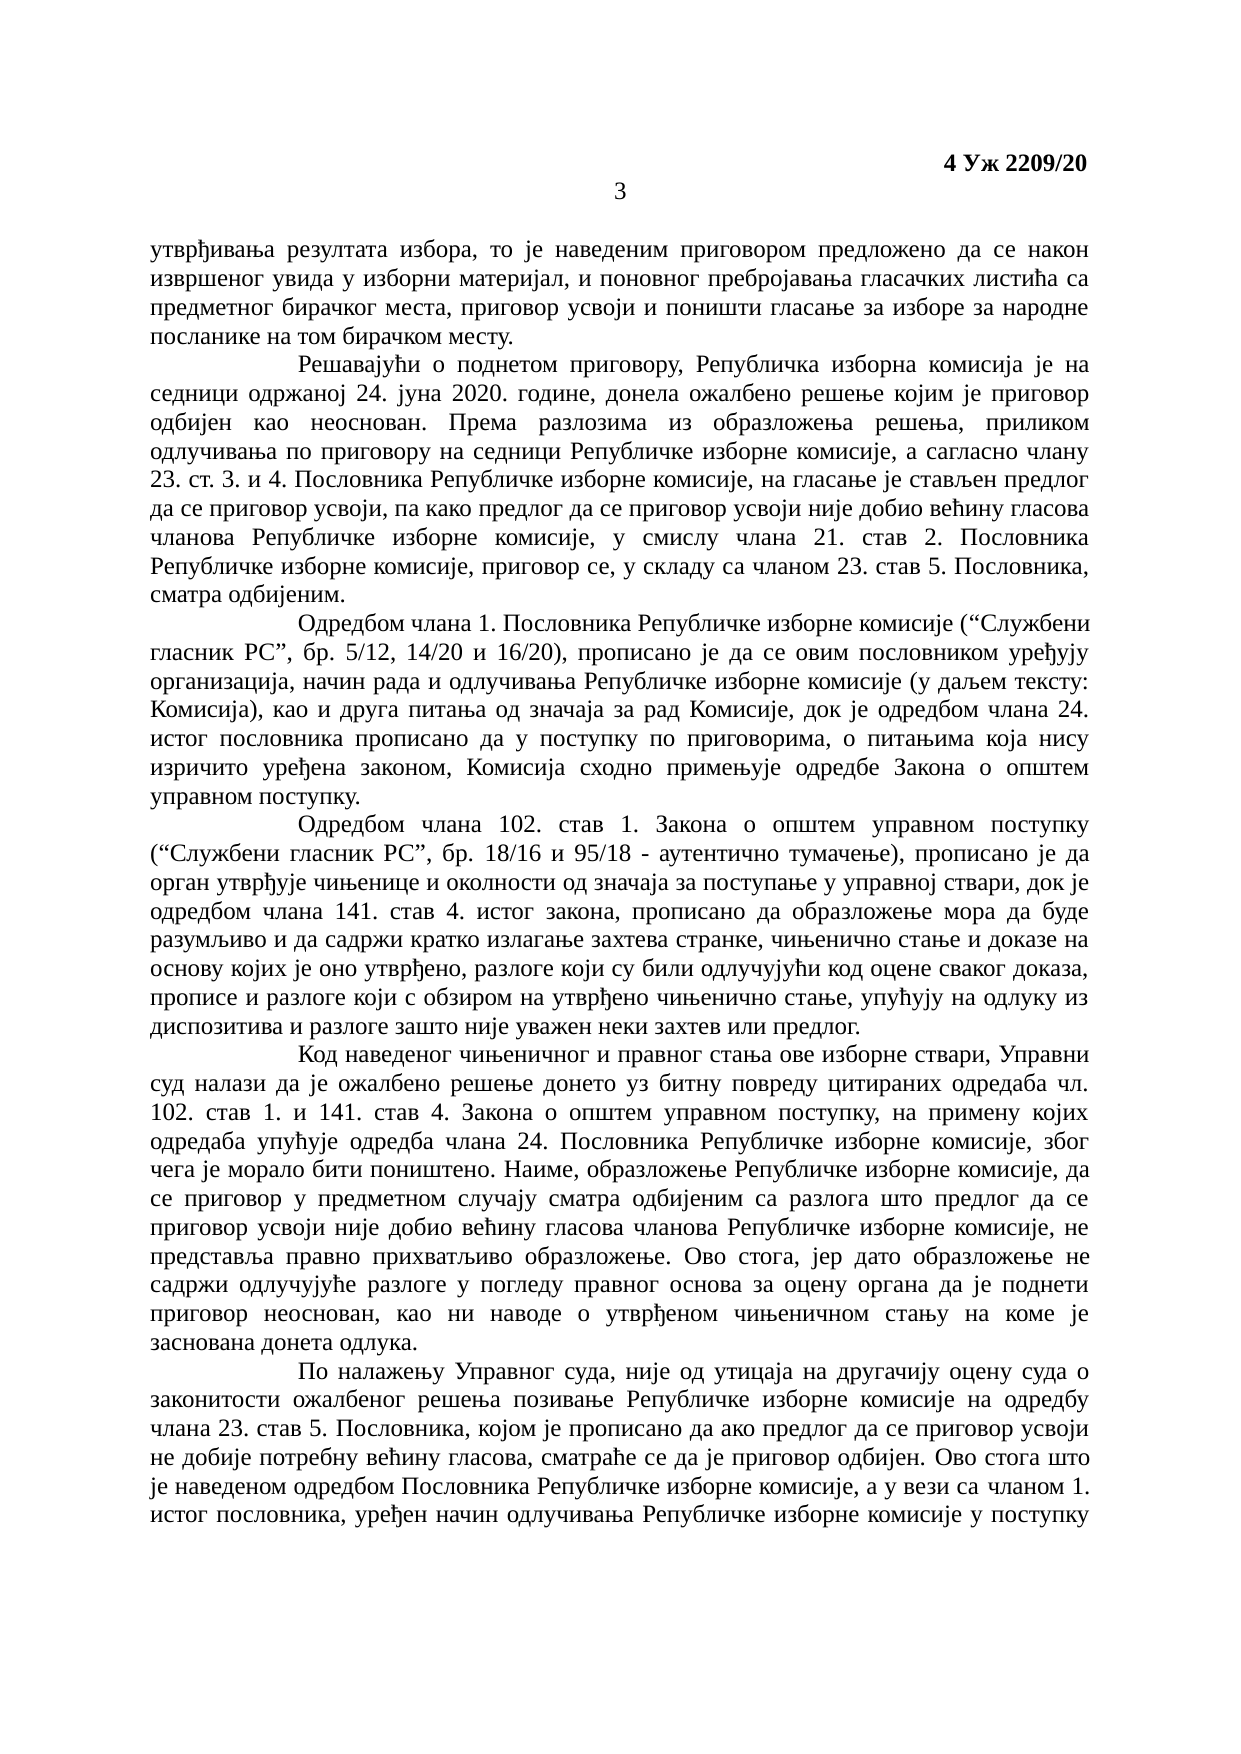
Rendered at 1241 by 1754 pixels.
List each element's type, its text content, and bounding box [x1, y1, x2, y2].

text утврђивања резултата избора, то је наведеним приговором предложено да се након извршеног увида у изборни материјал, и поновног пребројавања гласачких листића са предметног бирачког места, приговор усвоји и поништи гласање за изборе за народне посланике на том бирачком месту. [150, 234, 1090, 349]
text Одредбом члана 102. став 1. Закона о општем управном поступку (“Службени гласник РС”, бр. 18/16 и 95/18 - аутентично тумачење), прописано је да орган утврђује чињенице и околности од значаја за поступање у управној ствари, док је одредбом члана 141. став 4. истог закона, прописано да образложење мора да буде разумљиво и да садржи кратко излагање захтева странке, чињенично стање и доказе на основу којих је оно утврђено, разлоге који су били одлучујући код оцене сваког доказа, прописе и разлоге који с обзиром на утврђено чињенично стање, упућују на одлуку из диспозитива и разлоге зашто није уважен неки захтев или предлог. [150, 809, 1090, 1039]
text Решавајући о поднетом приговору, Републичка изборна комисија је на седници одржаној 24. јуна 2020. године, донела ожалбено решење којим је приговор одбијен као неоснован. Према разлозима из образложења решења, приликом одлучивања по приговору на седници Републичке изборне комисије, а сагласно члану 23. ст. 3. и 4. Пословника Републичке изборне комисије, на гласање је стављен предлог да се приговор усвоји, па како предлог да се приговор усвоји није добио већину гласова чланова Републичке изборне комисије, у смислу члана 21. став 2. Пословника Републичке изборне комисије, приговор се, у складу са чланом 23. став 5. Пословника, сматра одбијеним. [150, 349, 1090, 608]
text Одредбом члана 1. Пословника Републичке изборне комисије (“Службени гласник РС”, бр. 5/12, 14/20 и 16/20), прописано је да се овим пословником уређују организација, начин рада и одлучивања Републичке изборне комисије (у даљем тексту: Комисија), као и друга питања од значаја за рад Комисије, док је одредбом члана 24. истог пословника прописано да у поступку по приговорима, о питањима која нису изричито уређена законом, Комисија сходно примењује одредбе Закона о општем управном поступку. [150, 608, 1090, 809]
text По налажењу Управног суда, није од утицаја на другачију оцену суда о законитости ожалбеног решења позивање Републичке изборне комисије на одредбу члана 23. став 5. Пословника, којом је прописано да ако предлог да се приговор усвоји не добије потребну већину гласова, сматраће се да је приговор одбијен. Ово стога што је наведеном одредбом Пословника Републичке изборне комисије, а у вези са чланом 1. истог пословника, уређен начин одлучивања Републичке изборне комисије у поступку [150, 1356, 1090, 1528]
text Код наведеног чињеничног и правног стања ове изборне ствари, Управни суд налази да је ожалбено решење донето уз битну повреду цитираних одредаба чл. 102. став 1. и 141. став 4. Закона о општем управном поступку, на примену којих одредаба упућује одредба члана 24. Пословника Републичке изборне комисије, због чега је морало бити поништено. Наиме, образложење Републичке изборне комисије, да се приговор у предметном случају сматра одбијеним са разлога што предлог да се приговор усвоји није добио већину гласова чланова Републичке изборне комисије, не представља правно прихватљиво образложење. Ово стога, јер дато образложење не садржи одлучујуће разлоге у погледу правног основа за оцену органа да је поднети приговор неоснован, као ни наводе о утврђеном чињеничном стању на коме је заснована донета одлука. [150, 1039, 1090, 1356]
